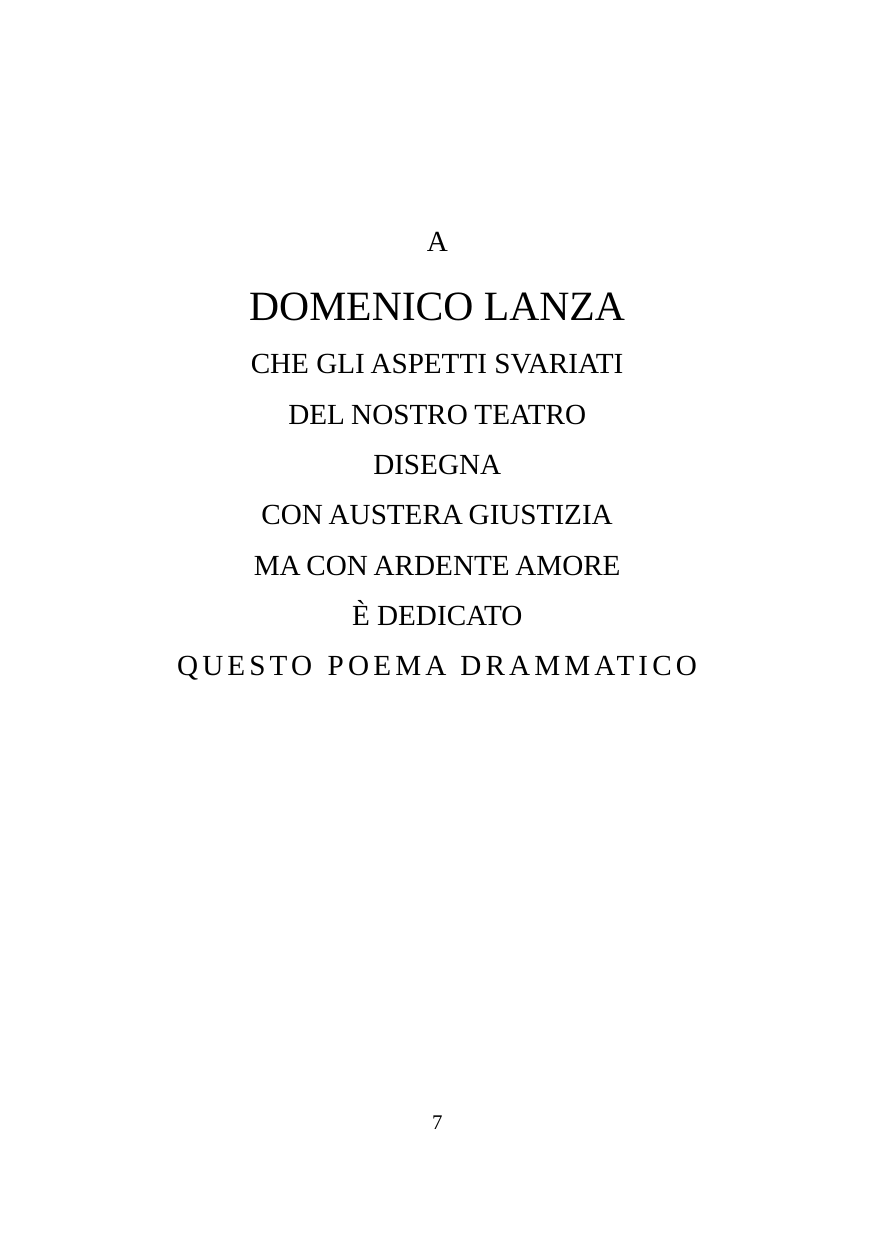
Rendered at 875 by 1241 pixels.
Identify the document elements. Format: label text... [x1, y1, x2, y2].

text A DOMENICO LANZA CHE GLI ASPETTI SVARIATI DEL NOSTRO TEATRO DISEGNA CON AUSTERA GIUSTIZIA MA CON ARDENTE AMORE È DEDICATO QUESTO POEMA DRAMMATICO [106, 224, 768, 682]
